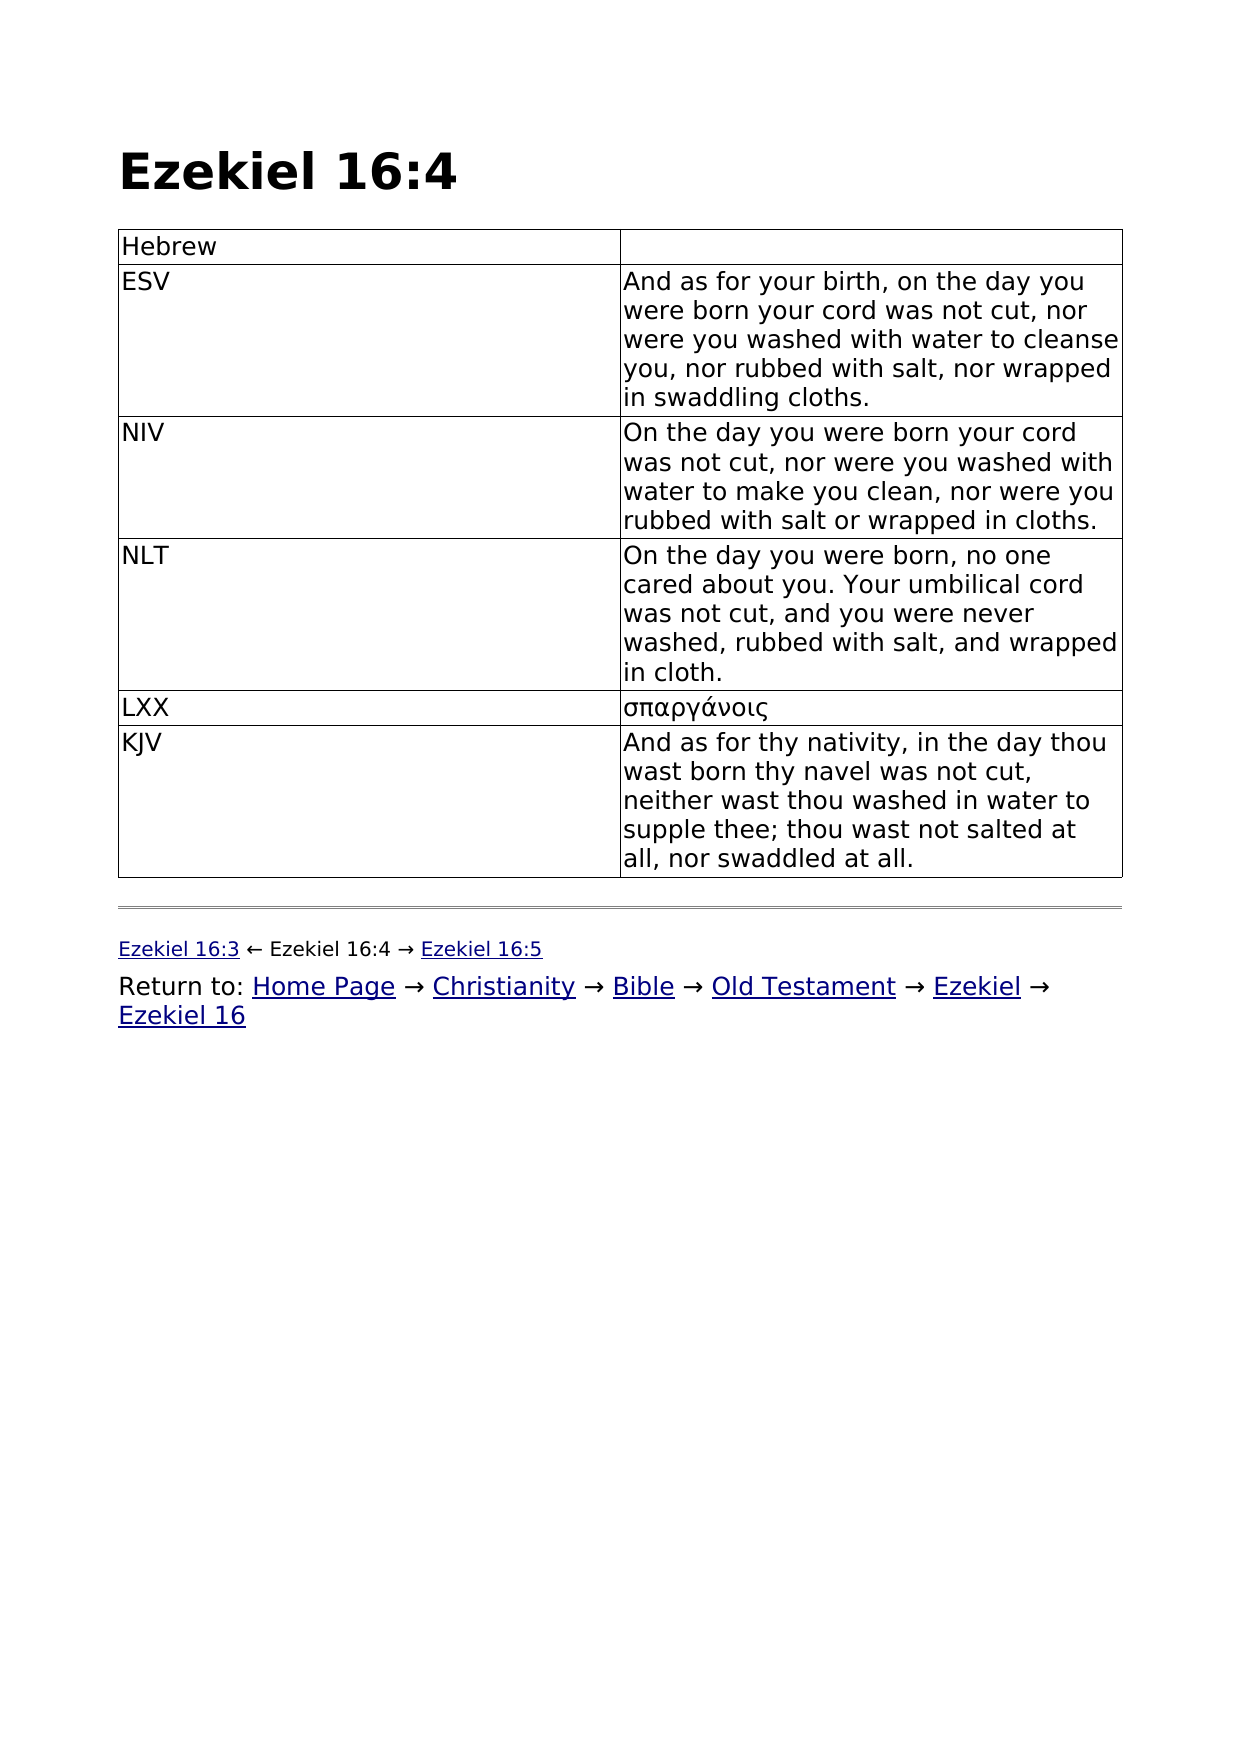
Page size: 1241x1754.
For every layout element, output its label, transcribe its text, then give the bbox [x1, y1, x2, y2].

table_cell σπαργάνοις [621, 691, 1122, 725]
subtitle Ezekiel 16:4 [118, 143, 1122, 201]
table_cell LXX [119, 691, 620, 725]
table_cell NLT [119, 539, 620, 690]
table_cell On the day you were born your cord was not cut, nor were you washed with water to make you clean, nor were you rubbed with salt or wrapped in cloths. [621, 417, 1122, 538]
text Return to: Home Page → Christianity → Bible → Old Testament → Ezekiel → Ezekiel 16 [118, 972, 1122, 1030]
table_cell And as for thy nativity, in the day thou wast born thy navel was not cut, neither wast thou washed in water to supple thee; thou wast not salted at all, nor swaddled at all. [621, 726, 1122, 877]
table_header Hebrew [119, 230, 620, 264]
table_cell ESV [119, 265, 620, 416]
table_cell On the day you were born, no one cared about you. Your umbilical cord was not cut, and you were never washed, rubbed with salt, and wrapped in cloth. [621, 539, 1122, 690]
text Ezekiel 16:3 ← Ezekiel 16:4 → Ezekiel 16:5 [118, 938, 1122, 972]
table_cell NIV [119, 417, 620, 538]
table_cell And as for your birth, on the day you were born your cord was not cut, nor were you washed with water to cleanse you, nor rubbed with salt, nor wrapped in swaddling cloths. [621, 265, 1122, 416]
table_cell KJV [119, 726, 620, 877]
table_header [621, 230, 1122, 264]
